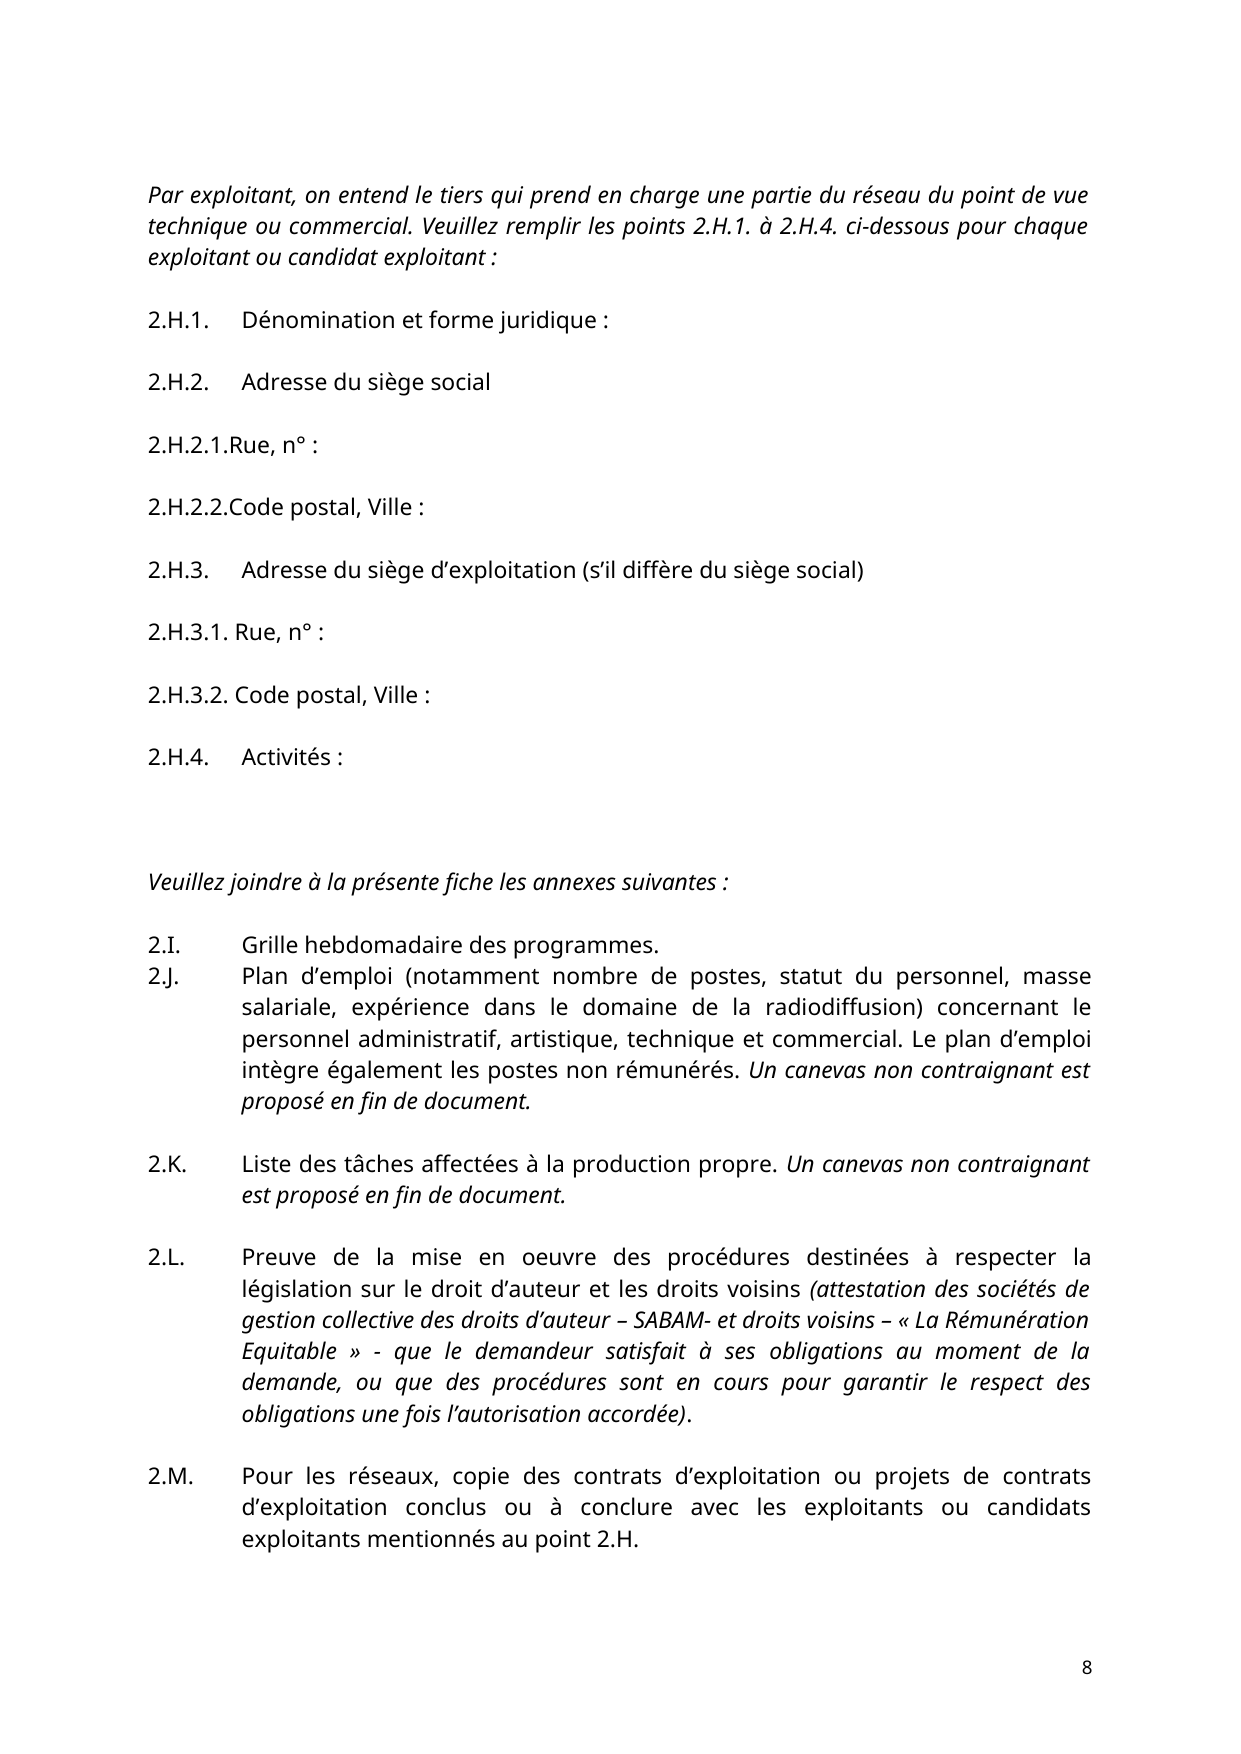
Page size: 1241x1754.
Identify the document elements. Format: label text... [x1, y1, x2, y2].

text Par exploitant, on entend le tiers qui prend en charge une partie du réseau du point de vue technique ou commercial. Veuillez remplir les points 2.H.1. à 2.H.4. ci-dessous pour chaque exploitant ou candidat exploitant : [148, 179, 1092, 273]
text 2.I. Grille hebdomadaire des programmes. [148, 929, 1092, 960]
text 2.H.2. Adresse du siège social [148, 366, 1092, 398]
text 2.H.1. Dénomination et forme juridique : [148, 304, 1092, 335]
text 2.H.3.1. Rue, n° : [148, 616, 1092, 648]
text 2.K. Liste des tâches affectées à la production propre. Un canevas non contraignant est proposé en fin de document. [148, 1148, 1092, 1210]
text 2.H.3.2. Code postal, Ville : [148, 679, 1092, 710]
text 2.H.4. Activités : [148, 741, 1092, 773]
text 2.L. Preuve de la mise en oeuvre des procédures destinées à respecter la législation sur le droit d’auteur et les droits voisins (attestation des sociétés de gestion collective des droits d’auteur – SABAM- et droits voisins – « La Rémunération Equitable » - que le demandeur satisfait à ses obligations au moment de la demande, ou que des procédures sont en cours pour garantir le respect des obligations une fois l’autorisation accordée). [148, 1241, 1092, 1429]
text 2.J. Plan d’emploi (notamment nombre de postes, statut du personnel, masse salariale, expérience dans le domaine de la radiodiffusion) concernant le personnel administratif, artistique, technique et commercial. Le plan d’emploi intègre également les postes non rémunérés. Un canevas non contraignant est proposé en fin de document. [148, 960, 1092, 1116]
text Veuillez joindre à la présente fiche les annexes suivantes : [148, 866, 1092, 898]
text 2.H.2.2.Code postal, Ville : [148, 491, 1092, 523]
text 2.H.3. Adresse du siège d’exploitation (s’il diffère du siège social) [148, 554, 1092, 585]
text 2.H.2.1.Rue, n° : [148, 429, 1092, 460]
text 2.M. Pour les réseaux, copie des contrats d’exploitation ou projets de contrats d’exploitation conclus ou à conclure avec les exploitants ou candidats exploitants mentionnés au point 2.H. [148, 1460, 1092, 1554]
